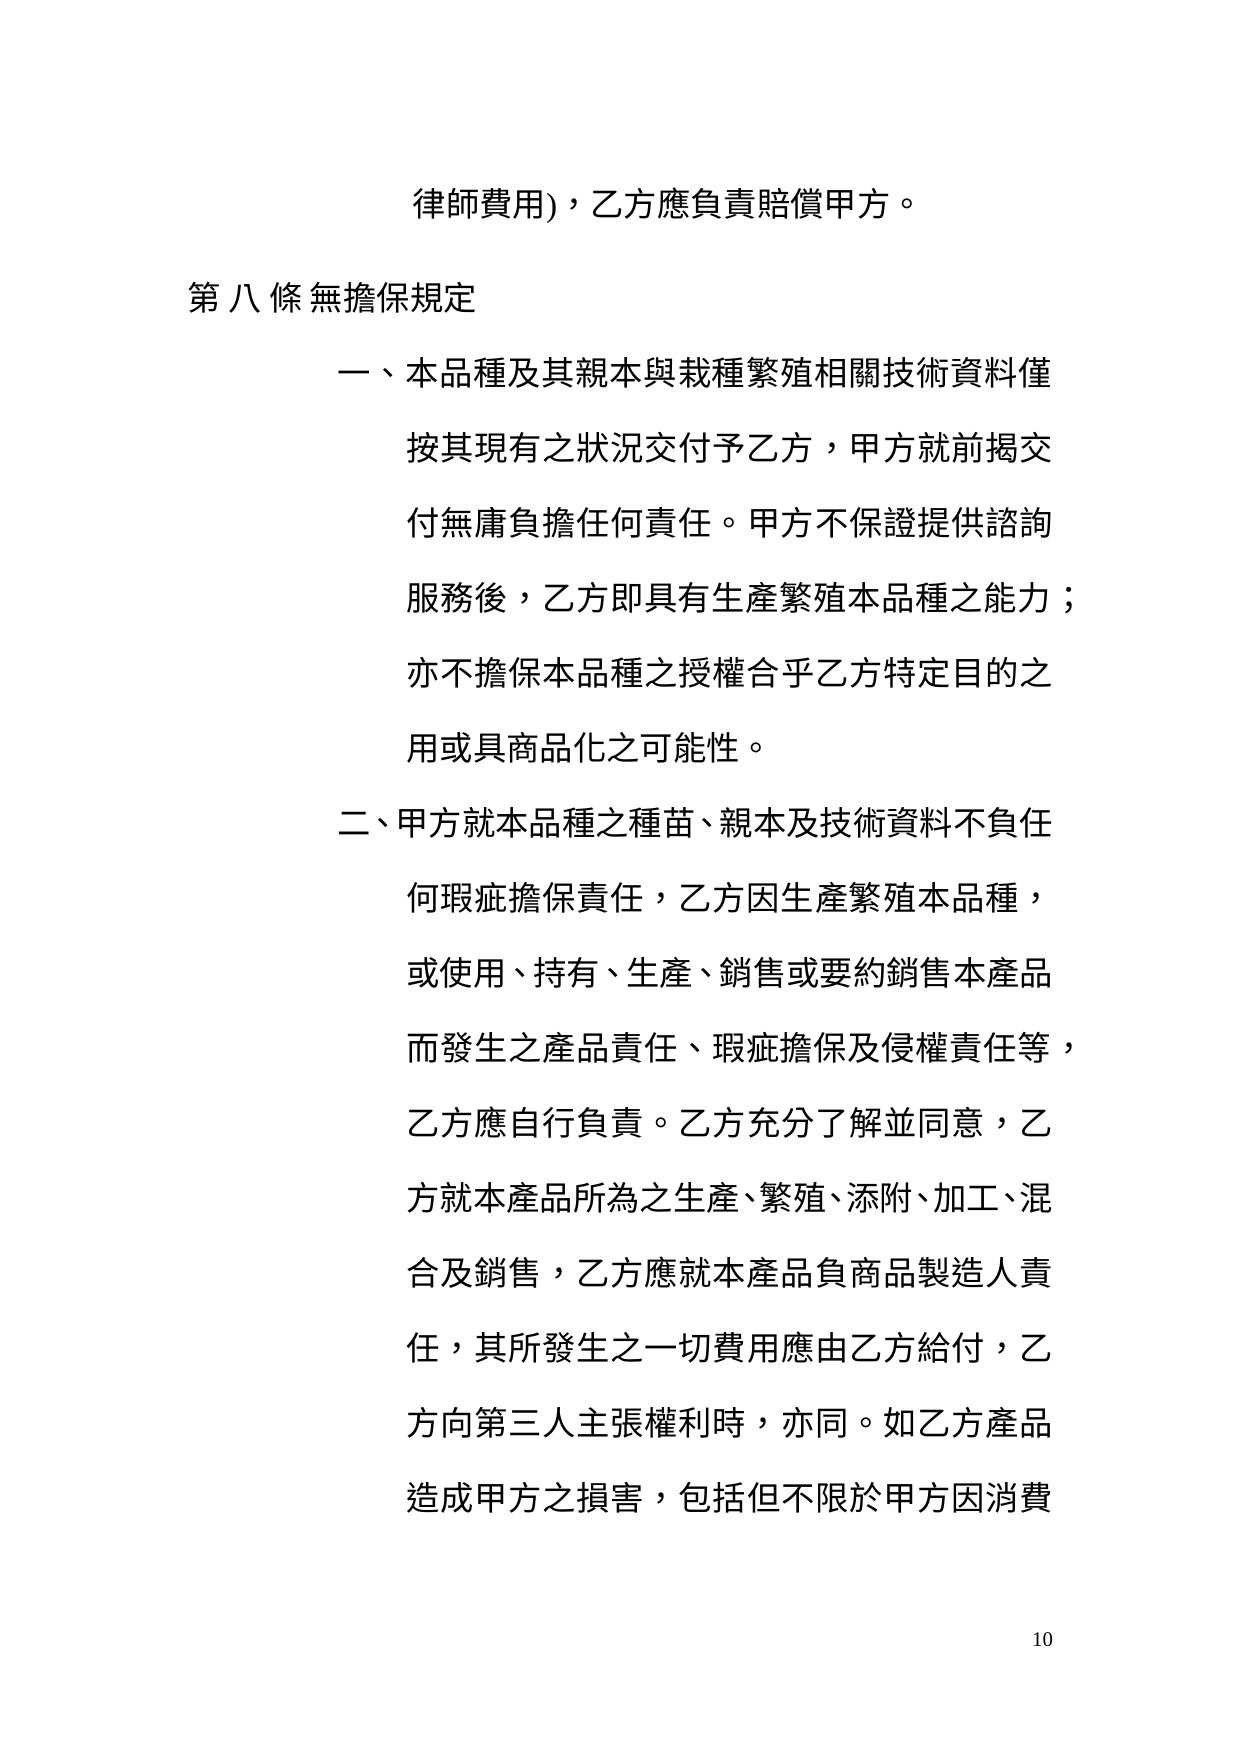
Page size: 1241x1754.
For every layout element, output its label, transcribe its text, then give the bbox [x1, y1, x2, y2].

text 二、甲方就本品種之種苗、親本及技術資料不負任何瑕疵擔保責任，乙方因生產繁殖本品種，或使用、持有、生產、銷售或要約銷售本產品而發生之產品責任、瑕疵擔保及侵權責任等，乙方應自行負責。乙方充分了解並同意，乙方就本產品所為之生產、繁殖、添附、加工、混合及銷售，乙方應就本產品負商品製造人責任，其所發生之一切費用應由乙方給付，乙方向第三人主張權利時，亦同。如乙方產品造成甲方之損害，包括但不限於甲方因消費訴訟、司法機關或主管機關之調查所支出之賠償、補償、律師費、行政成本等，乙方均應負擔之。 [337, 783, 1053, 1533]
subtitle 第 八 條 無擔保規定 [187, 258, 1053, 333]
text 律師費用)，乙方應負責賠償甲方。 [337, 164, 1053, 239]
text 一、本品種及其親本與栽種繁殖相關技術資料僅按其現有之狀況交付予乙方，甲方就前揭交付無庸負擔任何責任。甲方不保證提供諮詢服務後，乙方即具有生產繁殖本品種之能力；亦不擔保本品種之授權合乎乙方特定目的之用或具商品化之可能性。 [337, 333, 1053, 783]
